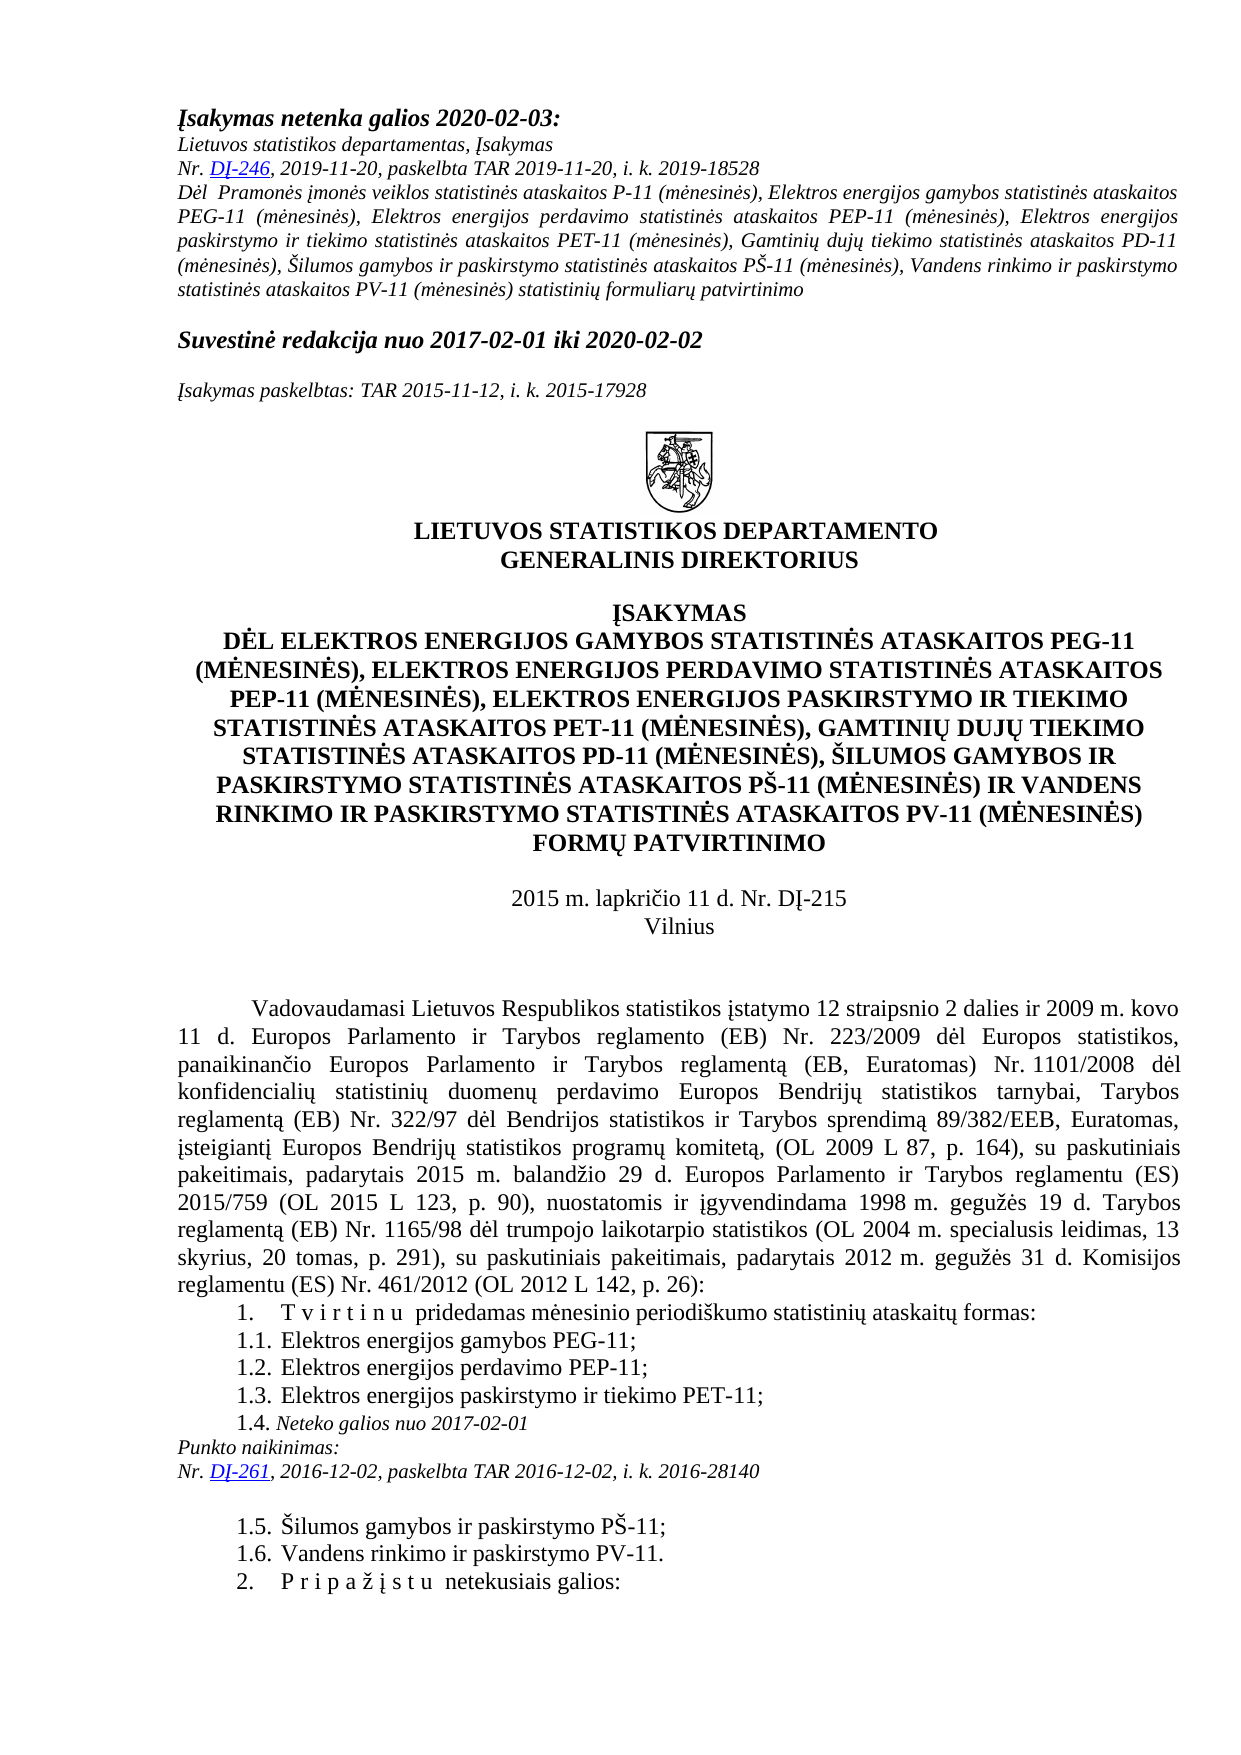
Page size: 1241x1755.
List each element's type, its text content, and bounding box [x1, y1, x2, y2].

text ĮSAKYMAS [177, 598, 1181, 626]
text Įsakymas paskelbtas: TAR 2015-11-12, i. k. 2015-17928 [177, 377, 1181, 402]
text 2. Pripažįstu netekusiais galios: [177, 1567, 1181, 1594]
text 2015 m. lapkričio 11 d. Nr. DĮ-215 [177, 884, 1181, 912]
text Nr. DĮ-246, 2019-11-20, paskelbta TAR 2019-11-20, i. k. 2019-18528 [177, 156, 1181, 180]
text 1.2. Elektros energijos perdavimo PEP-11; [236, 1353, 1181, 1381]
text 1.5. Šilumos gamybos ir paskirstymo PŠ-11; [236, 1512, 1181, 1539]
text 1.1. Elektros energijos gamybos PEG-11; [236, 1326, 1181, 1353]
text GENERALINIS DIREKTORIUS [177, 545, 1181, 574]
text Įsakymas netenka galios 2020-02-03: [177, 103, 1181, 132]
text Nr. DĮ-261, 2016-12-02, paskelbta TAR 2016-12-02, i. k. 2016-28140 [177, 1459, 1181, 1483]
text DĖL ELEKTROS ENERGIJOS GAMYBOS STATISTINĖS ATASKAITOS PEG-11 (MĖNESINĖS), ELEKTROS ENERGIJOS PERDAVIMO STATISTINĖS ATASKAITOS PEP-11 (MĖNESINĖS), ELEKTROS ENERGIJOS PASKIRSTYMO IR TIEKIMO STATISTINĖS ATASKAITOS PET-11 (MĖNESINĖS), GAMTINIŲ DUJŲ TIEKIMO STATISTINĖS ATASKAITOS PD-11 (MĖNESINĖS), ŠILUMOS GAMYBOS IR PASKIRSTYMO STATISTINĖS ATASKAITOS PŠ-11 (MĖNESINĖS) IR VANDENS RINKIMO IR PASKIRSTYMO STATISTINĖS ATASKAITOS PV-11 (MĖNESINĖS) FORMŲ PATVIRTINIMO [177, 626, 1181, 856]
text LIETUVOS STATISTIKOS DEPARTAMENTO [177, 516, 1181, 545]
text 1. Tvirtinu pridedamas mėnesinio periodiškumo statistinių ataskaitų formas: [177, 1298, 1181, 1326]
text Dėl Pramonės įmonės veiklos statistinės ataskaitos P-11 (mėnesinės), Elektros energijos gamybos statistinės ataskaitos PEG-11 (mėnesinės), Elektros energijos perdavimo statistinės ataskaitos PEP-11 (mėnesinės), Elektros energijos paskirstymo ir tiekimo statistinės ataskaitos PET-11 (mėnesinės), Gamtinių dujų tiekimo statistinės ataskaitos PD-11 (mėnesinės), Šilumos gamybos ir paskirstymo statistinės ataskaitos PŠ-11 (mėnesinės), Vandens rinkimo ir paskirstymo statistinės ataskaitos PV-11 (mėnesinės) statistinių formuliarų patvirtinimo [177, 180, 1181, 301]
text Lietuvos statistikos departamentas, Įsakymas [177, 132, 1181, 156]
text Punkto naikinimas: [177, 1435, 1181, 1459]
text Vadovaudamasi Lietuvos Respublikos statistikos įstatymo 12 straipsnio 2 dalies ir 2009 m. kovo 11 d. Europos Parlamento ir Tarybos reglamento (EB) Nr. 223/2009 dėl Europos statistikos, panaikinančio Europos Parlamento ir Tarybos reglamentą (EB, Euratomas) Nr. 1101/2008 dėl konfidencialių statistinių duomenų perdavimo Europos Bendrijų statistikos tarnybai, Tarybos reglamentą (EB) Nr. 322/97 dėl Bendrijos statistikos ir Tarybos sprendimą 89/382/EEB, Euratomas, įsteigiantį Europos Bendrijų statistikos programų komitetą, (OL 2009 L 87, p. 164), su paskutiniais pakeitimais, padarytais 2015 m. balandžio 29 d. Europos Parlamento ir Tarybos reglamentu (ES) 2015/759 (OL 2015 L 123, p. 90), nuostatomis ir įgyvendindama 1998 m. gegužės 19 d. Tarybos reglamentą (EB) Nr. 1165/98 dėl trumpojo laikotarpio statistikos (OL 2004 m. specialusis leidimas, 13 skyrius, 20 tomas, p. 291), su paskutiniais pakeitimais, padarytais 2012 m. gegužės 31 d. Komisijos reglamentu (ES) Nr. 461/2012 (OL 2012 L 142, p. 26): [177, 994, 1181, 1298]
text Vilnius [177, 912, 1181, 939]
text 1.3. Elektros energijos paskirstymo ir tiekimo PET-11; [236, 1381, 1181, 1408]
text 1.4. Neteko galios nuo 2017-02-01 [177, 1408, 1181, 1435]
text 1.6. Vandens rinkimo ir paskirstymo PV-11. [236, 1539, 1181, 1567]
text Suvestinė redakcija nuo 2017-02-01 iki 2020-02-02 [177, 325, 1181, 353]
